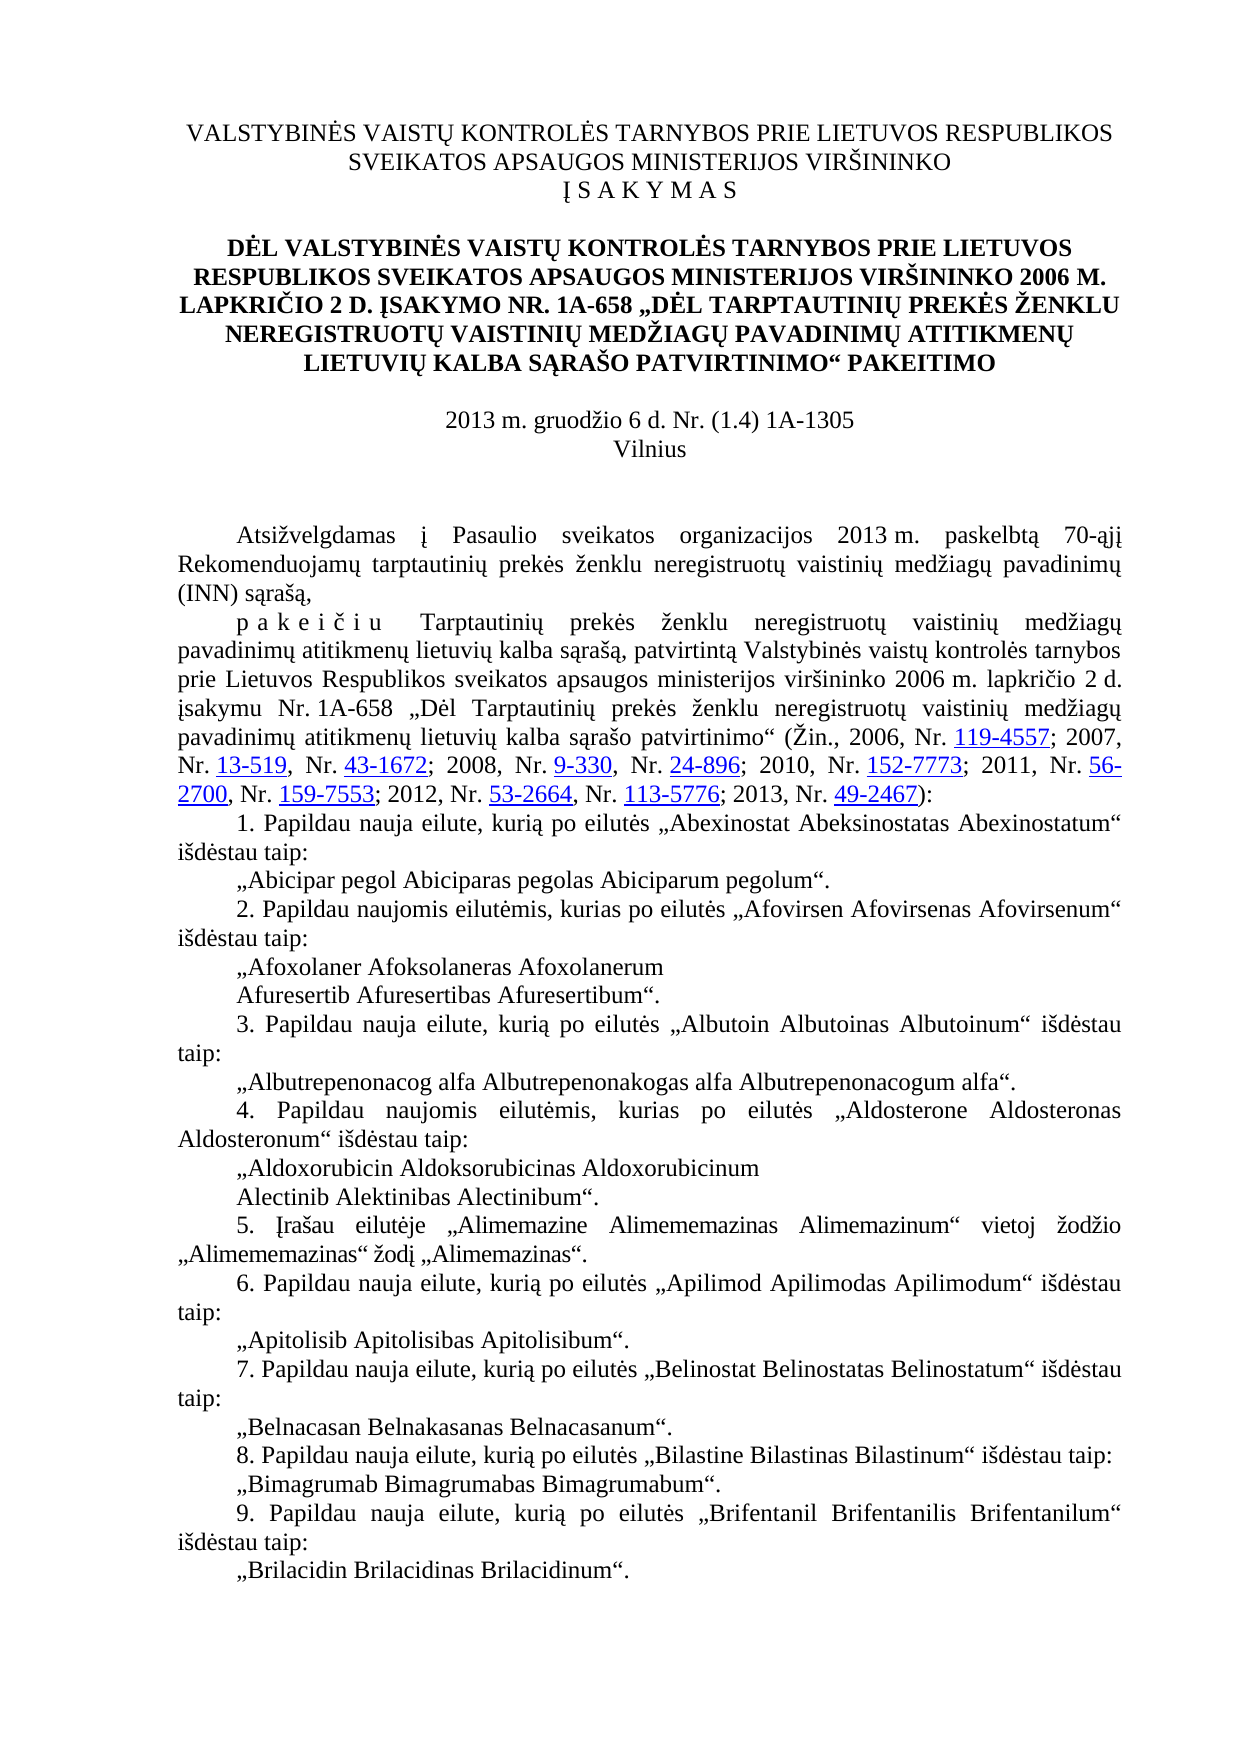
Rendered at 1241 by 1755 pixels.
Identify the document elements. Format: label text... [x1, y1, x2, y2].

text dėl valstybinės vaistų kontrolės tarnybos prie lietuvos respublikos sveikatos apsaugos ministerijos viršininko 2006 m. LAPKRIČIO 2 d. įsakymo Nr. 1A-658 „DĖL tARPTAUTINIŲ PREKĖS ŽENKLU NEREGISTRUOTŲ VAISTINIŲ MEDŽIAGŲ PAVADINIMŲ ATITIKMENŲ LIETUVIŲ KALBA SĄRAŠO PATVIRTINIMO“ paKEITIMO [177, 233, 1122, 377]
text „Bimagrumab Bimagrumabas Bimagrumabum“. [177, 1469, 1122, 1498]
text Vilnius [177, 434, 1122, 463]
text 9. Papildau nauja eilute, kurią po eilutės „Brifentanil Brifentanilis Brifentanilum“ išdėstau taip: [177, 1498, 1122, 1556]
text 7. Papildau nauja eilute, kurią po eilutės „Belinostat Belinostatas Belinostatum“ išdėstau taip: [177, 1354, 1122, 1412]
text 1. Papildau nauja eilute, kurią po eilutės „Abexinostat Abeksinostatas Abexinostatum“ išdėstau taip: [177, 808, 1122, 866]
text 3. Papildau nauja eilute, kurią po eilutės „Albutoin Albutoinas Albutoinum“ išdėstau taip: [177, 1009, 1122, 1067]
text Į S A K Y M A S [177, 176, 1122, 204]
text 8. Papildau nauja eilute, kurią po eilutės „Bilastine Bilastinas Bilastinum“ išdėstau taip: [177, 1441, 1122, 1469]
text Alectinib Alektinibas Alectinibum“. [177, 1182, 1122, 1211]
text „Albutrepenonacog alfa Albutrepenonakogas alfa Albutrepenonacogum alfa“. [177, 1067, 1122, 1096]
text Valstybinės vaistų kontrolės tarnybos Prie LIETUVOS RESPUBLIKOS sveikatos apsaugos ministerijos viršininkO [177, 118, 1122, 176]
text pakeičiu Tarptautinių prekės ženklu neregistruotų vaistinių medžiagų pavadinimų atitikmenų lietuvių kalba sąrašą, patvirtintą Valstybinės vaistų kontrolės tarnybos prie Lietuvos Respublikos sveikatos apsaugos ministerijos viršininko 2006 m. lapkričio 2 d. įsakymu Nr. 1A-658 „Dėl Tarptautinių prekės ženklu neregistruotų vaistinių medžiagų pavadinimų atitikmenų lietuvių kalba sąrašo patvirtinimo“ (Žin., 2006, Nr. 119-4557; 2007, Nr. 13-519, Nr. 43-1672; 2008, Nr. 9-330, Nr. 24-896; 2010, Nr. 152-7773; 2011, Nr. 56-2700, Nr. 159-7553; 2012, Nr. 53-2664, Nr. 113-5776; 2013, Nr. 49-2467): [177, 607, 1122, 808]
text „Aldoxorubicin Aldoksorubicinas Aldoxorubicinum [177, 1153, 1122, 1182]
text „Abicipar pegol Abiciparas pegolas Abiciparum pegolum“. [177, 866, 1122, 894]
text Afuresertib Afuresertibas Afuresertibum“. [177, 981, 1122, 1009]
text „Belnacasan Belnakasanas Belnacasanum“. [177, 1412, 1122, 1441]
text 2013 m. gruodžio 6 d. Nr. (1.4) 1A-1305 [177, 406, 1122, 434]
text 2. Papildau naujomis eilutėmis, kurias po eilutės „Afovirsen Afovirsenas Afovirsenum“ išdėstau taip: [177, 894, 1122, 952]
text „Afoxolaner Afoksolaneras Afoxolanerum [177, 952, 1122, 981]
text 6. Papildau nauja eilute, kurią po eilutės „Apilimod Apilimodas Apilimodum“ išdėstau taip: [177, 1268, 1122, 1326]
text Atsižvelgdamas į Pasaulio sveikatos organizacijos 2013 m. paskelbtą 70-ąjį Rekomenduojamų tarptautinių prekės ženklu neregistruotų vaistinių medžiagų pavadinimų (INN) sąrašą, [177, 521, 1122, 607]
text „Brilacidin Brilacidinas Brilacidinum“. [177, 1556, 1122, 1584]
text 4. Papildau naujomis eilutėmis, kurias po eilutės „Aldosterone Aldosteronas Aldosteronum“ išdėstau taip: [177, 1096, 1122, 1153]
text 5. Įrašau eilutėje „Alimemazine Alimememazinas Alimemazinum“ vietoj žodžio „Alimememazinas“ žodį „Alimemazinas“. [177, 1211, 1122, 1268]
text „Apitolisib Apitolisibas Apitolisibum“. [177, 1326, 1122, 1354]
